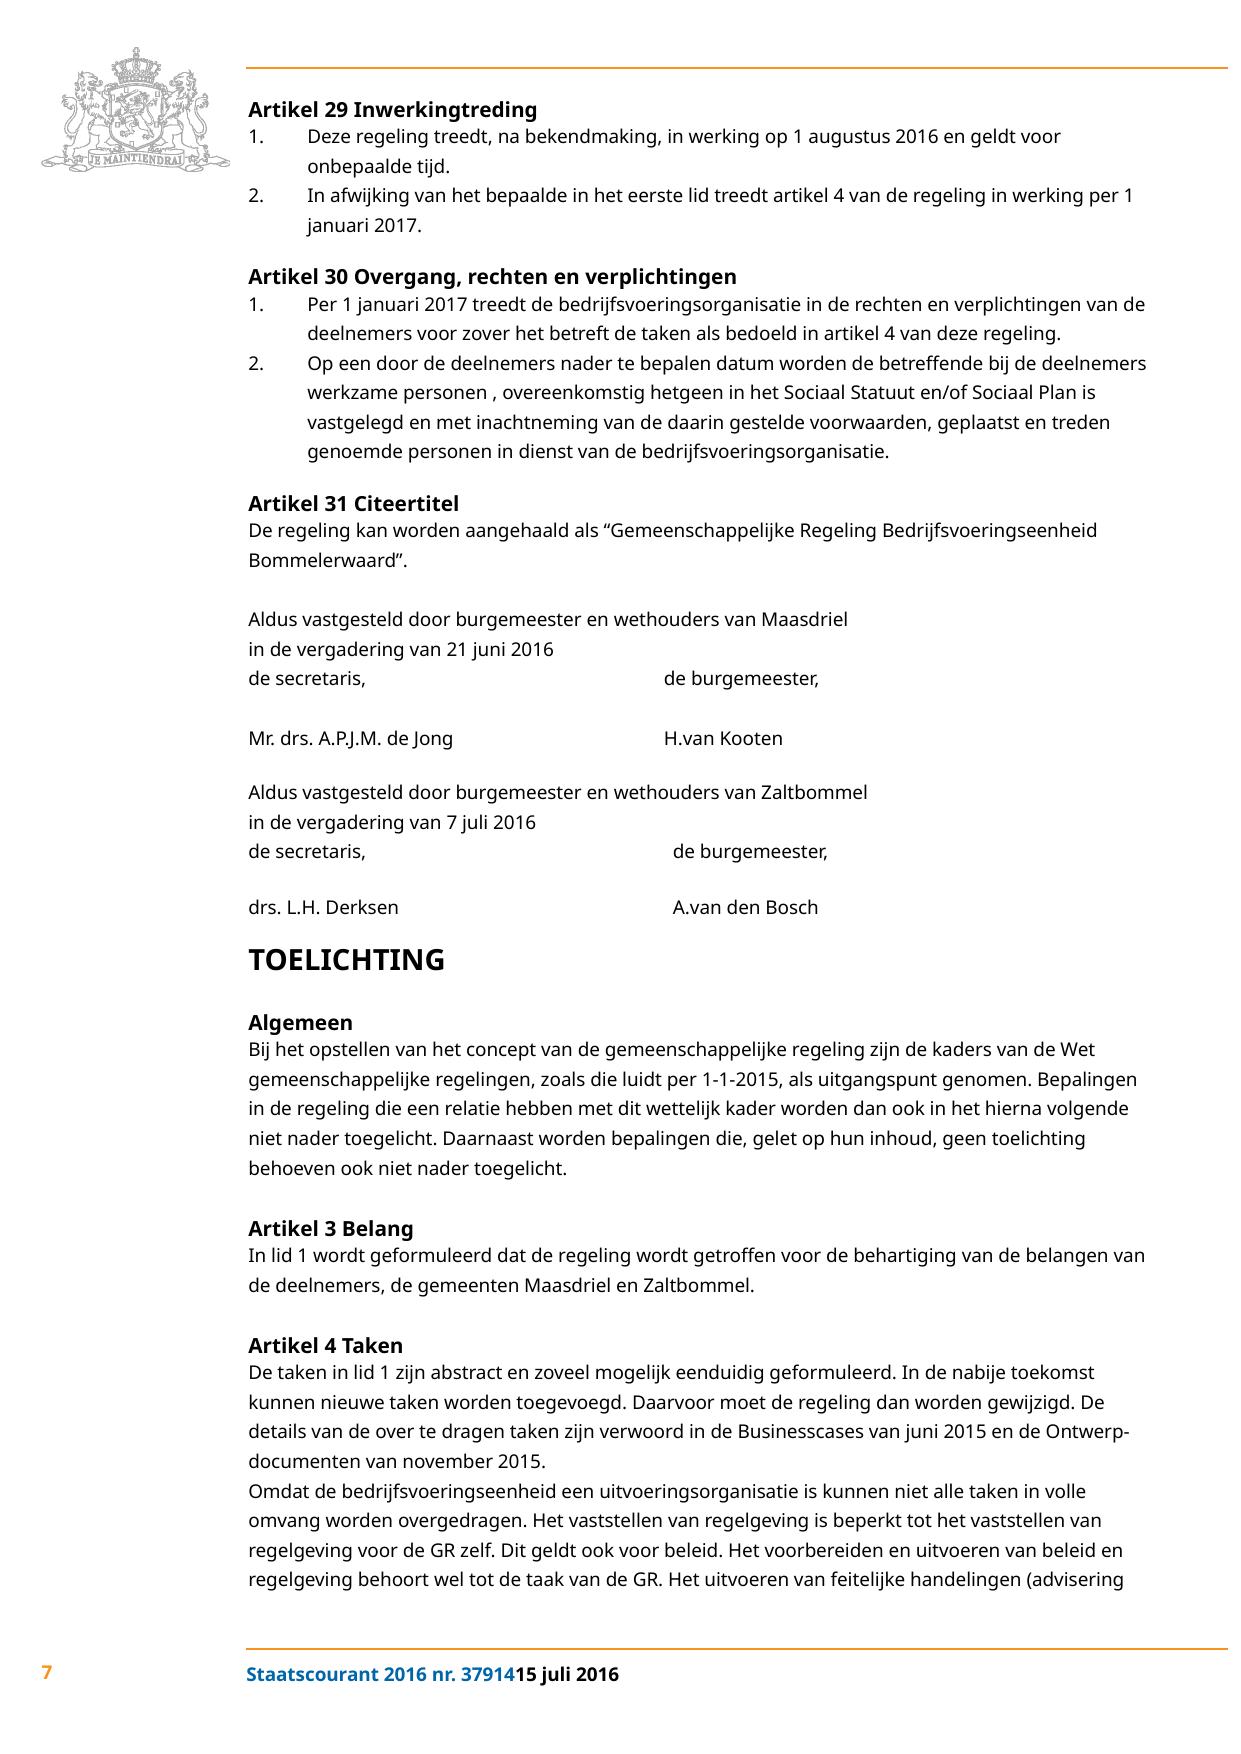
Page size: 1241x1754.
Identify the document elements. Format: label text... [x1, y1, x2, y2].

list Deze regeling treedt, na bekendmaking, in werking op 1 augustus 2016 en geldt voor onbepaalde tijd. [248, 123, 1152, 178]
text in de vergadering van 7 juli 2016 [248, 809, 1152, 835]
table_header de burgemeester, [673, 839, 1152, 864]
text in de vergadering van 21 juni 2016 [248, 636, 1152, 662]
table_cell [664, 751, 1152, 776]
text Artikel 29 Inwerkingtreding [248, 95, 1152, 123]
text TOELICHTING [248, 939, 1152, 979]
text Aldus vastgesteld door burgemeester en wethouders van Zaltbommel [248, 779, 1152, 805]
text Algemeen [248, 1008, 1152, 1036]
text Artikel 30 Overgang, rechten en verplichtingen [248, 262, 1152, 291]
text De taken in lid 1 zijn abstract en zoveel mogelijk eenduidig geformuleerd. In de nabije toekomst kunnen nieuwe taken worden toegevoegd. Daarvoor moet de regeling dan worden gewijzigd. De details van de over te dragen taken zijn verwoord in de Businesscases van juni 2015 en de Ontwerp-documenten van november 2015. [248, 1359, 1152, 1474]
table_header de secretaris, Mr. drs. A.P.J.M. de Jong [248, 666, 664, 751]
list Op een door de deelnemers nader te bepalen datum worden de betreffende bij de deelnemers werkzame personen , overeenkomstig hetgeen in het Sociaal Statuut en/of Sociaal Plan is vastgelegd en met inachtneming van de daarin gestelde voorwaarden, geplaatst en treden genoemde personen in dienst van de bedrijfsvoeringsorganisatie. [248, 350, 1152, 464]
list In afwijking van het bepaalde in het eerste lid treedt artikel 4 van de regeling in werking per 1 januari 2017. [248, 182, 1152, 238]
table_cell A.van den Bosch [673, 865, 1152, 920]
text Artikel 31 Citeertitel [248, 489, 1152, 518]
text Aldus vastgesteld door burgemeester en wethouders van Maasdriel [248, 606, 1152, 632]
text De regeling kan worden aangehaald als “Gemeenschappelijke Regeling Bedrijfsvoeringseenheid Bommelerwaard”. [248, 518, 1152, 573]
table_header de burgemeester, H.van Kooten [664, 666, 1152, 751]
list Per 1 januari 2017 treedt de bedrijfsvoeringsorganisatie in de rechten en verplichtingen van de deelnemers voor zover het betreft de taken als bedoeld in artikel 4 van deze regeling. [248, 291, 1152, 346]
text Artikel 4 Taken [248, 1331, 1152, 1359]
picture [41, 47, 231, 172]
text Artikel 3 Belang [248, 1214, 1152, 1242]
table_cell drs. L.H. Derksen [248, 865, 673, 920]
table_header de secretaris, [248, 839, 673, 864]
table_cell [248, 751, 664, 776]
text In lid 1 wordt geformuleerd dat de regeling wordt getroffen voor de behartiging van de belangen van de deelnemers, de gemeenten Maasdriel en Zaltbommel. [248, 1242, 1152, 1298]
text Omdat de bedrijfsvoeringseenheid een uitvoeringsorganisatie is kunnen niet alle taken in volle omvang worden overgedragen. Het vaststellen van regelgeving is beperkt tot het vaststellen van regelgeving voor de GR zelf. Dit geldt ook voor beleid. Het voorbereiden en uitvoeren van beleid en regelgeving behoort wel tot de taak van de GR. Het uitvoeren van feitelijke handelingen (advisering [248, 1478, 1152, 1592]
text Bij het opstellen van het concept van de gemeenschappelijke regeling zijn de kaders van de Wet gemeenschappelijke regelingen, zoals die luidt per 1-1-2015, als uitgangspunt genomen. Bepalingen in de regeling die een relatie hebben met dit wettelijk kader worden dan ook in het hierna volgende niet nader toegelicht. Daarnaast worden bepalingen die, gelet op hun inhoud, geen toelichting behoeven ook niet nader toegelicht. [248, 1036, 1152, 1180]
